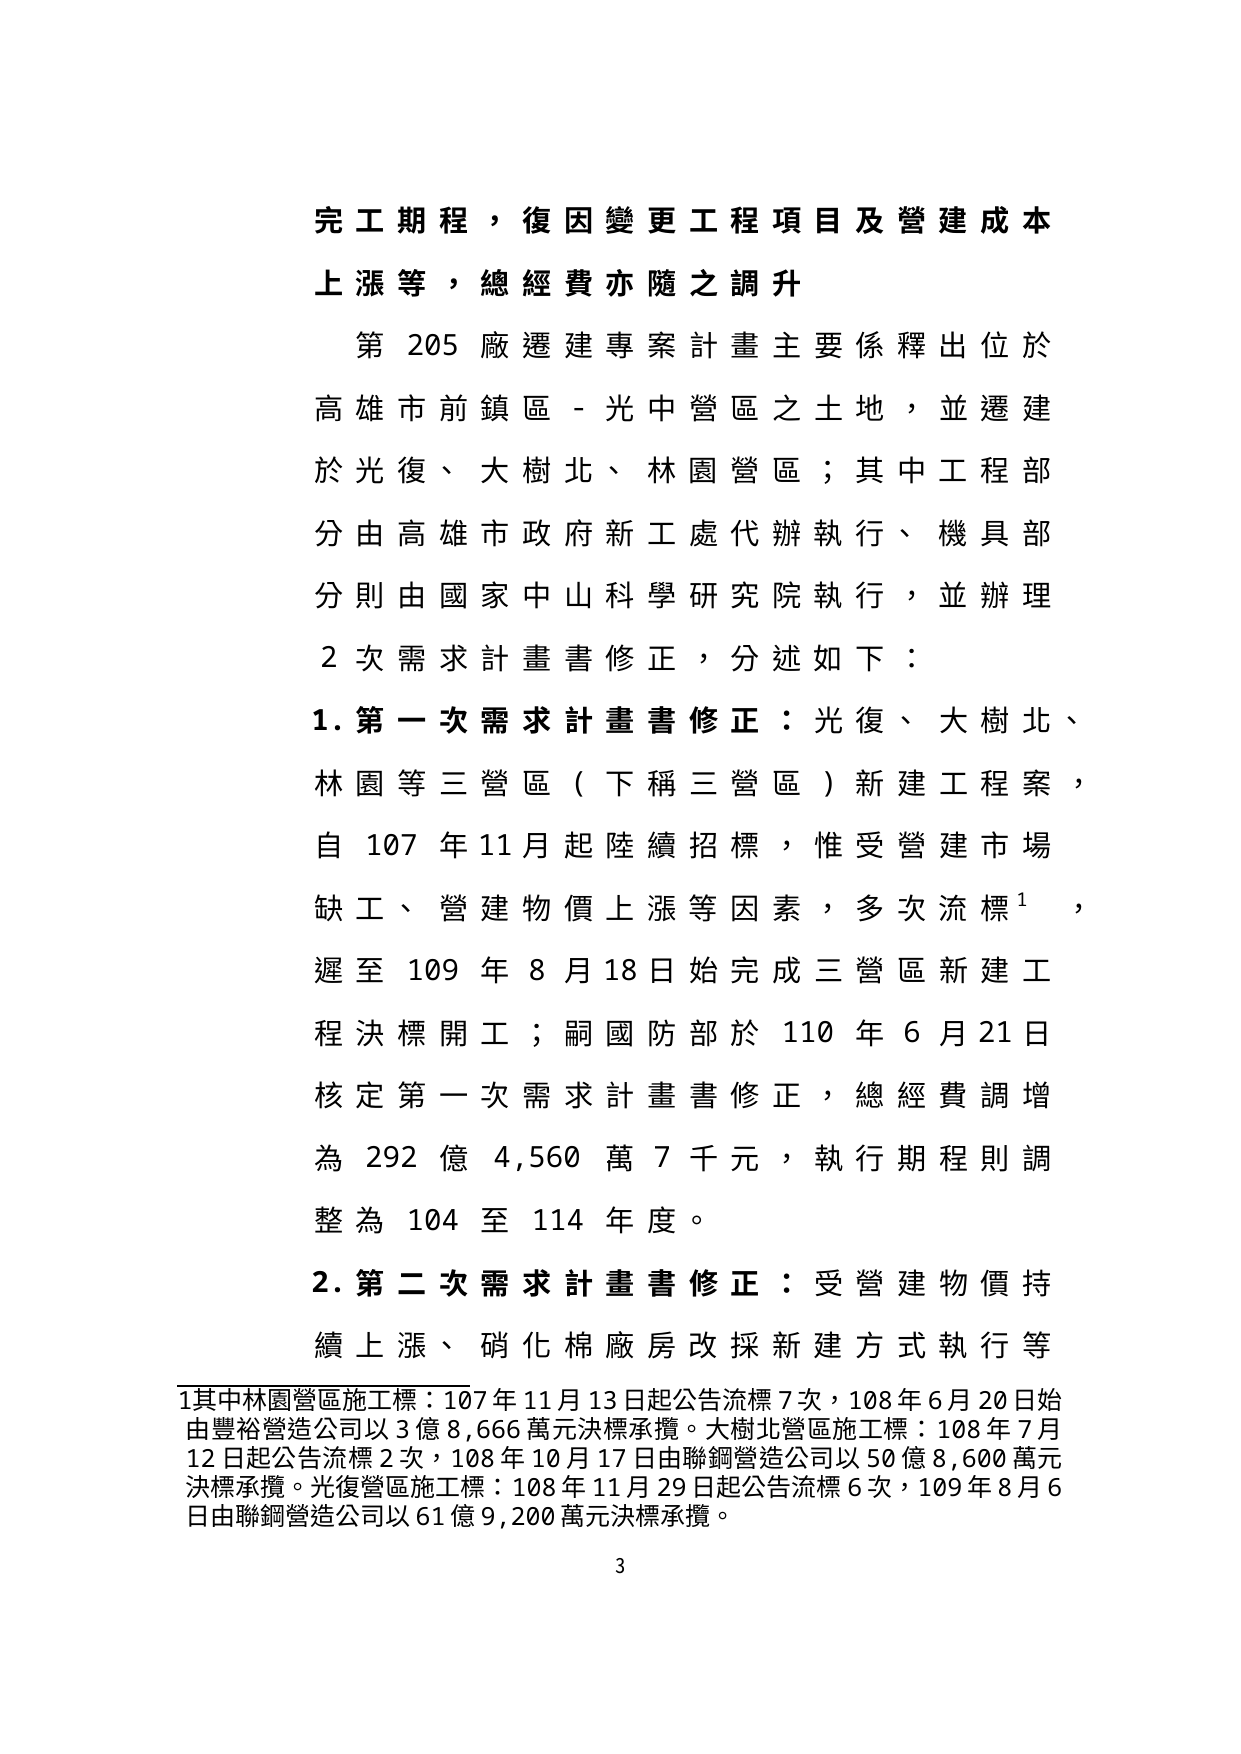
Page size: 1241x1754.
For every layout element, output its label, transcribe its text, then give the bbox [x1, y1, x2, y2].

text 完工期程，復因變更工程項目及營建成本上漲等，總經費亦隨之調升 [242, 177, 1058, 302]
text 其中林園營區施工標：107年11月13日起公告流標7次，108年6月20日始由豐裕營造公司以3億8,666萬元決標承攬。大樹北營區施工標：108年7月12日起公告流標2次，108年10月17日由聯鋼營造公司以50億8,600萬元決標承攬。光復營區施工標：108年11月29日起公告流標6次，109年8月6日由聯鋼營造公司以61億9,200萬元決標承攬。 [177, 1386, 1063, 1532]
text 第205廠遷建專案計畫主要係釋出位於高雄市前鎮區-光中營區之土地，並遷建於光復、大樹北、林園營區；其中工程部分由高雄市政府新工處代辦執行、機具部分則由國家中山科學研究院執行，並辦理2次需求計畫書修正，分述如下： [271, 302, 1058, 677]
text 2.第二次需求計畫書修正：受營建物價持續上漲、硝化棉廠房改採新建方式執行等影響，規劃將總經費調整為325億390萬5千元、執行期程調整為104至116年度，刻由行政院審查中。 [271, 1240, 1058, 1365]
text 1.第一次需求計畫書修正：光復、大樹北、林園等三營區(下稱三營區)新建工程案，自107年11月起陸續招標，惟受營建市場缺工、營建物價上漲等因素，多次流標，遲至109年8月18日始完成三營區新建工程決標開工；嗣國防部於110年6月21日核定第一次需求計畫書修正，總經費調增為292億4,560萬7千元，執行期程則調整為104至114年度。 [271, 677, 1058, 1240]
